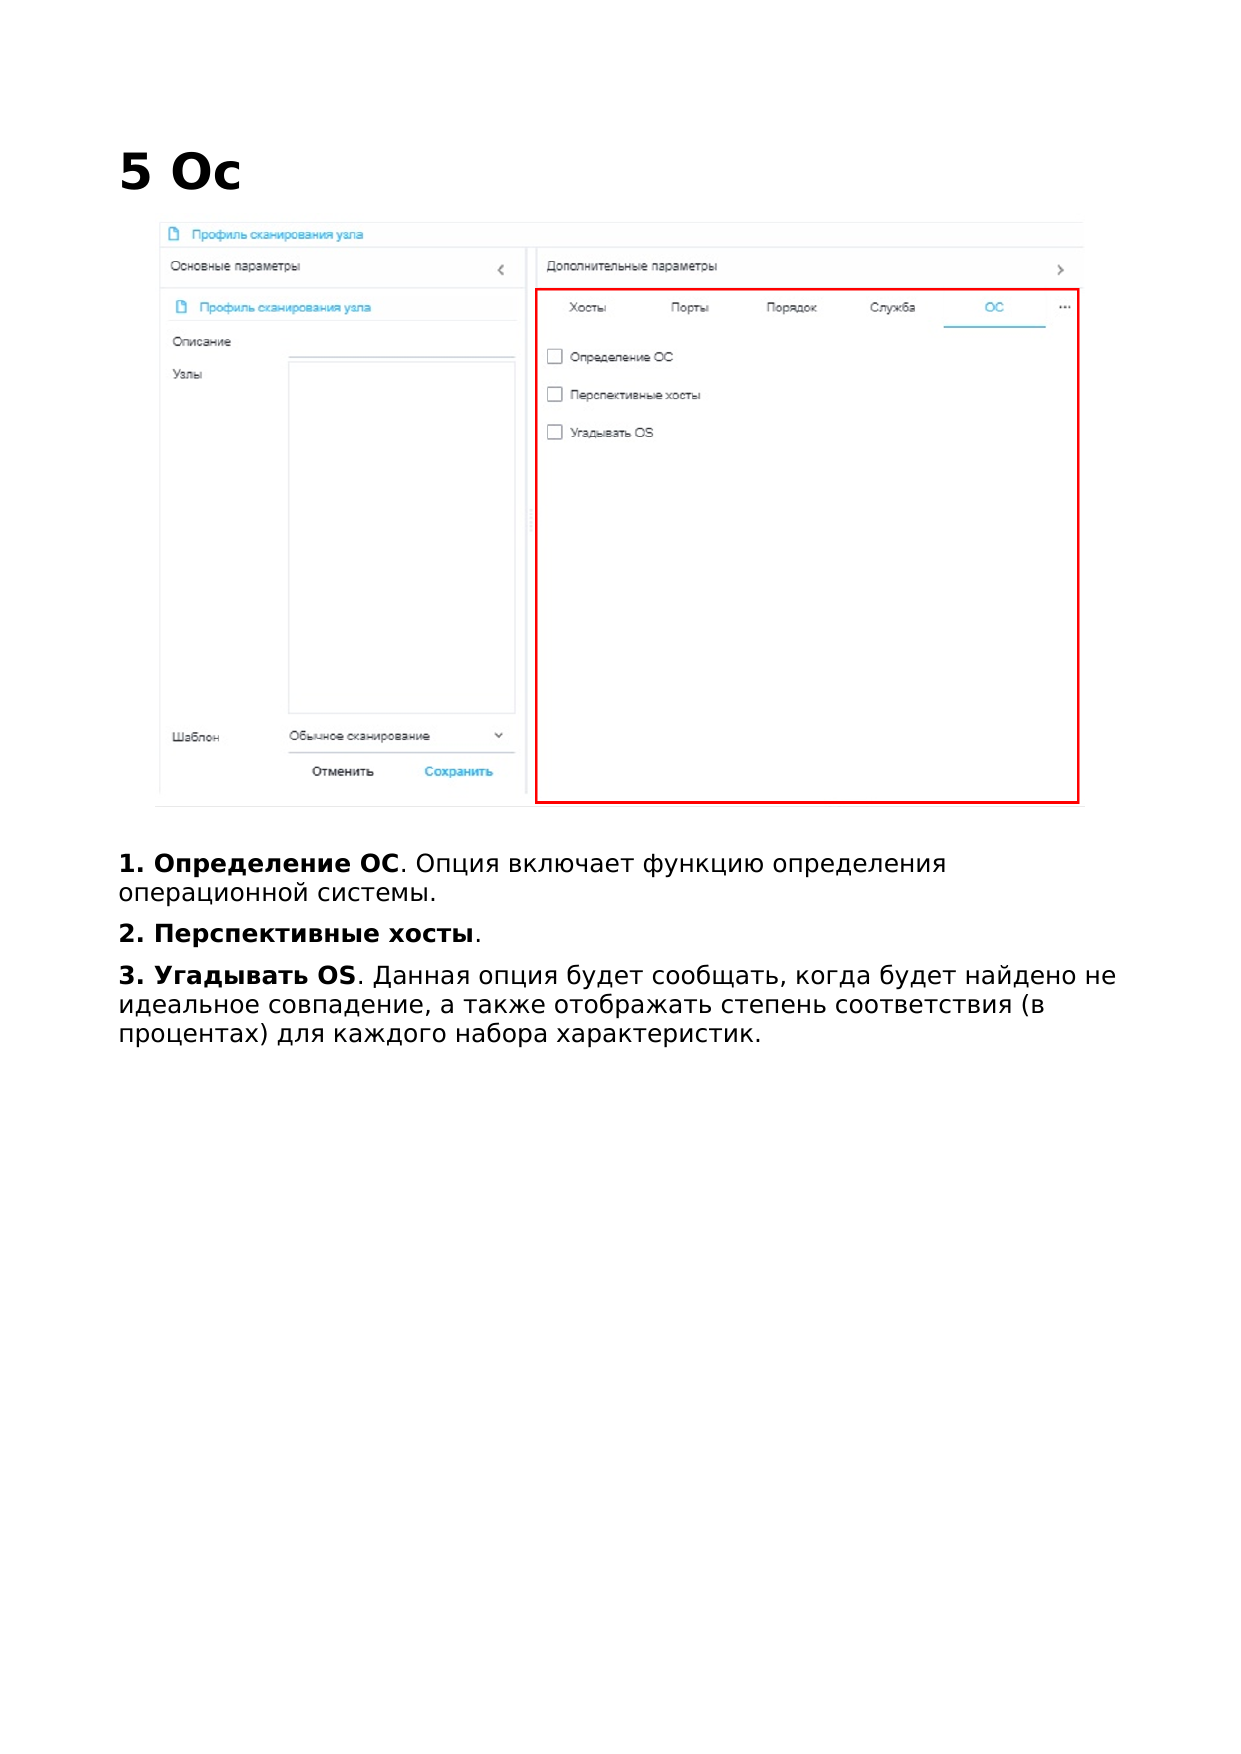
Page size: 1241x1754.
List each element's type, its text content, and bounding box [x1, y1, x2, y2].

picture [151, 213, 1089, 807]
text 1. Определение ОС. Опция включает функцию определения операционной системы. [118, 849, 1122, 907]
subtitle 5 Ос [118, 143, 1122, 201]
text 3. Угадывать OS. Данная опция будет сообщать, когда будет найдено не идеальное совпадение, а также отображать степень соответствия (в процентах) для каждого набора характеристик. [118, 961, 1122, 1049]
text 2. Перспективные хосты. [118, 919, 1122, 949]
